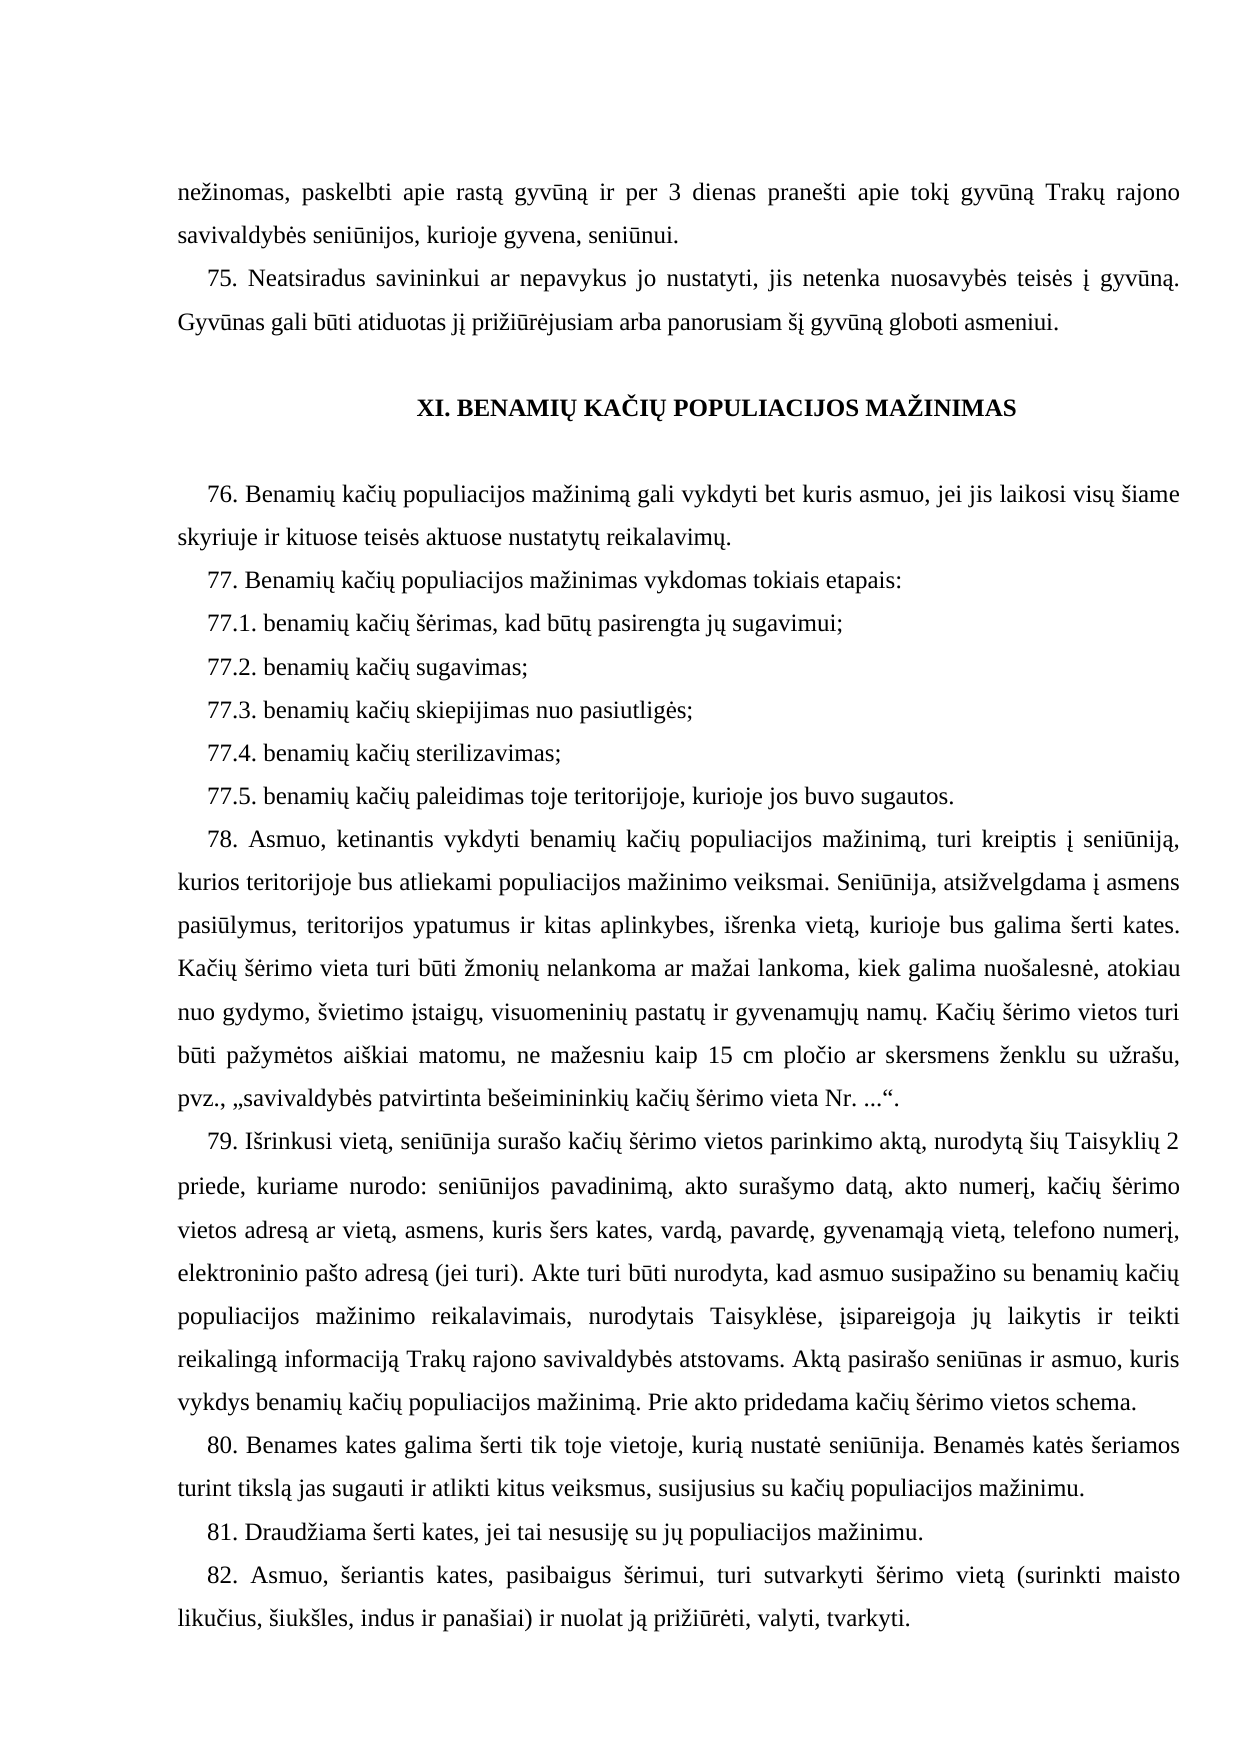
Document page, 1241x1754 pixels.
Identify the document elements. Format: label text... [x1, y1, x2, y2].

text 75. Neatsiradus savininkui ar nepavykus jo nustatyti, jis netenka nuosavybės teisės į gyvūną. Gyvūnas gali būti atiduotas jį prižiūrėjusiam arba panorusiam šį gyvūną globoti asmeniui. [177, 263, 1181, 335]
text 81. Draudžiama šerti kates, jei tai nesusiję su jų populiacijos mažinimu. [177, 1517, 1181, 1545]
text 79. Išrinkusi vietą, seniūnija surašo kačių šėrimo vietos parinkimo aktą, nurodytą šių Taisyklių 2 priede, kuriame nurodo: seniūnijos pavadinimą, akto surašymo datą, akto numerį, kačių šėrimo vietos adresą ar vietą, asmens, kuris šers kates, vardą, pavardę, gyvenamąją vietą, telefono numerį, elektroninio pašto adresą (jei turi). Akte turi būti nurodyta, kad asmuo susipažino su benamių kačių populiacijos mažinimo reikalavimais, nurodytais Taisyklėse, įsipareigoja jų laikytis ir teikti reikalingą informaciją Trakų rajono savivaldybės atstovams. Aktą pasirašo seniūnas ir asmuo, kuris vykdys benamių kačių populiacijos mažinimą. Prie akto pridedama kačių šėrimo vietos schema. [177, 1126, 1181, 1416]
text 77.3. benamių kačių skiepijimas nuo pasiutligės; [177, 695, 1181, 723]
text 76. Benamių kačių populiacijos mažinimą gali vykdyti bet kuris asmuo, jei jis laikosi visų šiame skyriuje ir kituose teisės aktuose nustatytų reikalavimų. [177, 479, 1181, 551]
text 78. Asmuo, ketinantis vykdyti benamių kačių populiacijos mažinimą, turi kreiptis į seniūniją, kurios teritorijoje bus atliekami populiacijos mažinimo veiksmai. Seniūnija, atsižvelgdama į asmens pasiūlymus, teritorijos ypatumus ir kitas aplinkybes, išrenka vietą, kurioje bus galima šerti kates. Kačių šėrimo vieta turi būti žmonių nelankoma ar mažai lankoma, kiek galima nuošalesnė, atokiau nuo gydymo, švietimo įstaigų, visuomeninių pastatų ir gyvenamųjų namų. Kačių šėrimo vietos turi būti pažymėtos aiškiai matomu, ne mažesniu kaip 15 cm pločio ar skersmens ženklu su užrašu, pvz., „savivaldybės patvirtinta bešeimininkių kačių šėrimo vieta Nr. ...“. [177, 824, 1181, 1112]
text 80. Benames kates galima šerti tik toje vietoje, kurią nustatė seniūnija. Benamės katės šeriamos turint tikslą jas sugauti ir atlikti kitus veiksmus, susijusius su kačių populiacijos mažinimu. [177, 1430, 1181, 1502]
text 77.1. benamių kačių šėrimas, kad būtų pasirengta jų sugavimui; [177, 608, 1181, 637]
text 77. Benamių kačių populiacijos mažinimas vykdomas tokiais etapais: [177, 565, 1181, 594]
text 77.4. benamių kačių sterilizavimas; [177, 738, 1181, 767]
text 82. Asmuo, šeriantis kates, pasibaigus šėrimui, turi sutvarkyti šėrimo vietą (surinkti maisto likučius, šiukšles, indus ir panašiai) ir nuolat ją prižiūrėti, valyti, tvarkyti. [177, 1560, 1181, 1632]
text nežinomas, paskelbti apie rastą gyvūną ir per 3 dienas pranešti apie tokį gyvūną Trakų rajono savivaldybės seniūnijos, kurioje gyvena, seniūnui. [177, 177, 1181, 249]
text XI. Benamių kačių populiacijos mažinimas [252, 393, 1181, 422]
text 77.2. benamių kačių sugavimas; [177, 652, 1181, 680]
text 77.5. benamių kačių paleidimas toje teritorijoje, kurioje jos buvo sugautos. [177, 781, 1181, 810]
